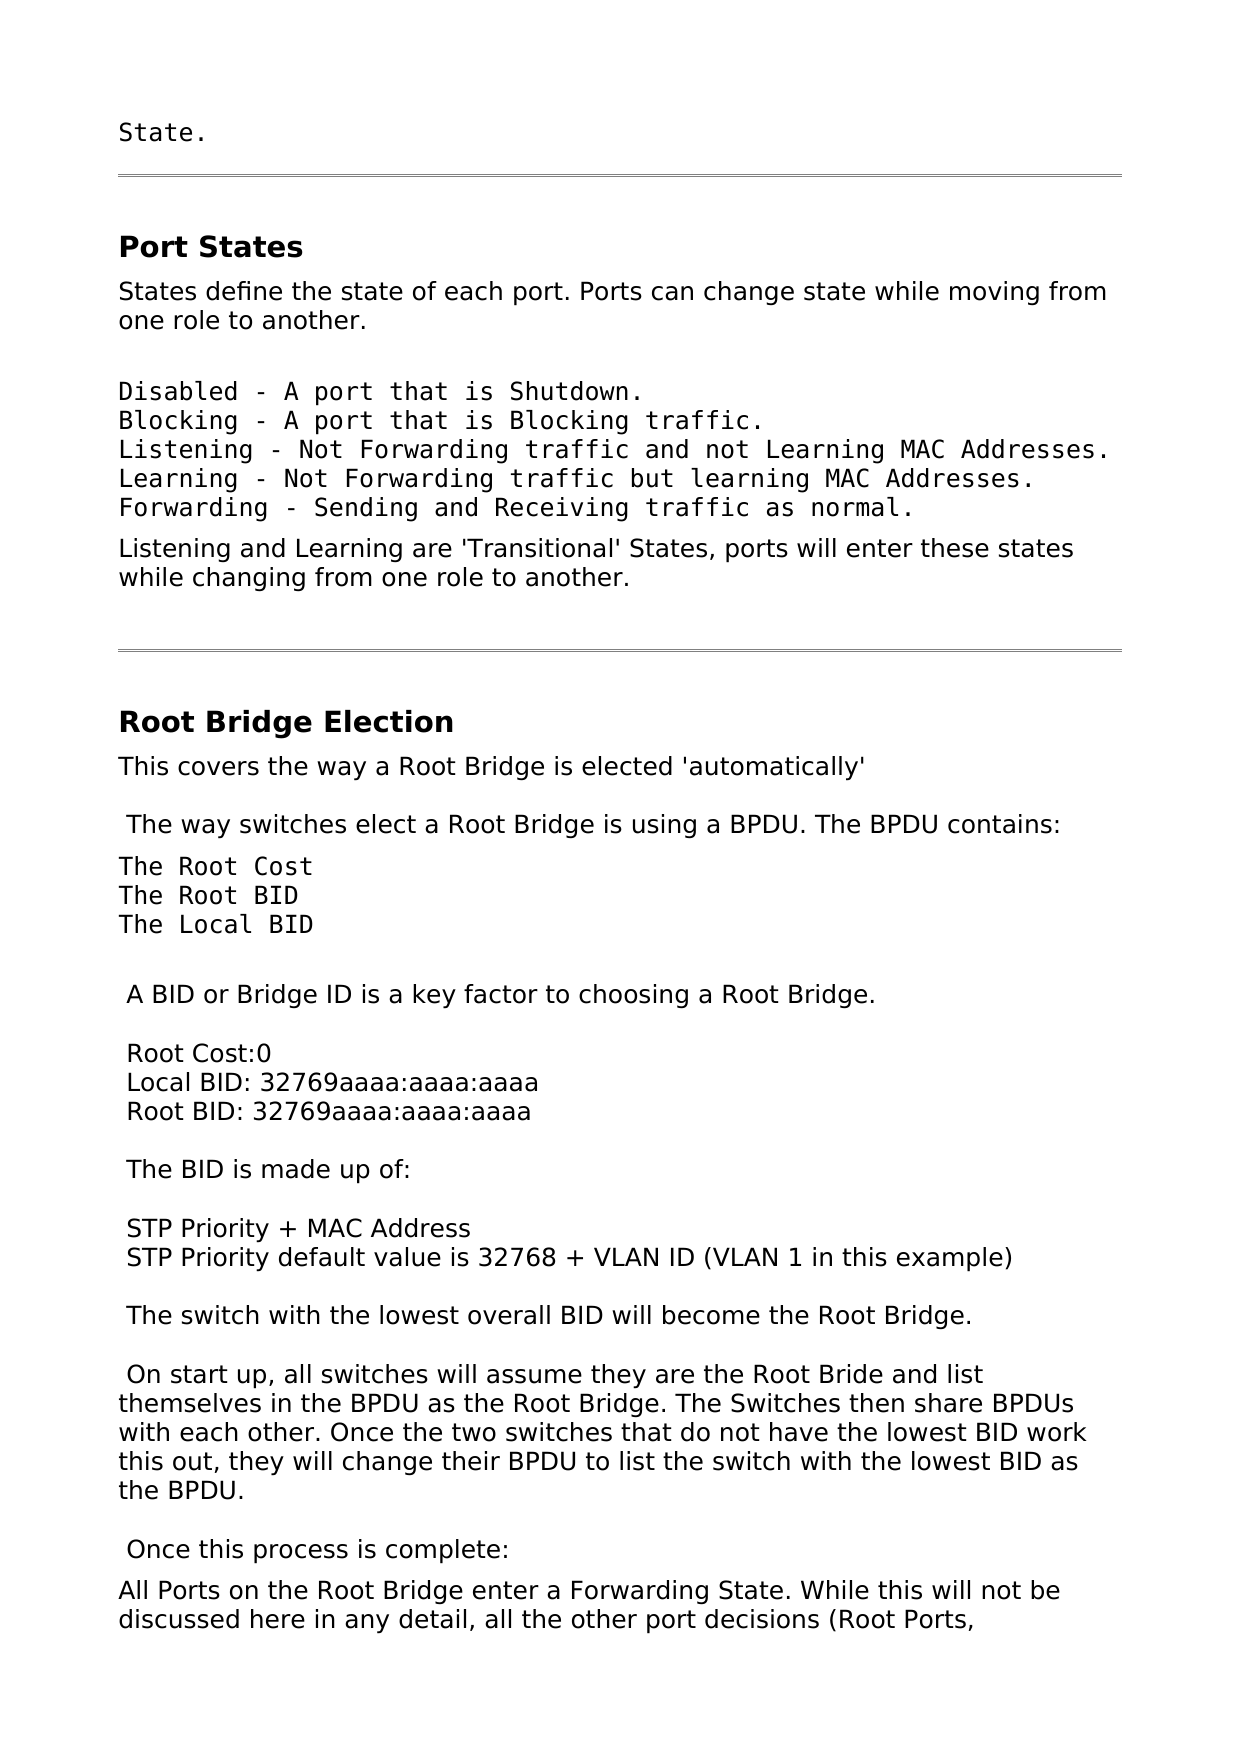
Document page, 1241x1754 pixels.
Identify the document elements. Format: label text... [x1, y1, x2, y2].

text All Ports on the Root Bridge enter a Forwarding State. While this will not be discussed here in any detail, all the other port decisions (Root Ports, [118, 1577, 1122, 1635]
text Disabled - A port that is Shutdown. Blocking - A port that is Blocking traffic. Listening - Not Forwarding traffic and not Learning MAC Addresses. Learning - Not Forwarding traffic but learning MAC Addresses. Forwarding - Sending and Receiving traffic as normal. [118, 377, 1122, 523]
text This covers the way a Root Bridge is elected 'automatically' The way switches elect a Root Bridge is using a BPDU. The BPDU contains: [118, 752, 1122, 840]
text Listening and Learning are 'Transitional' States, ports will enter these states while changing from one role to another. [118, 534, 1122, 622]
text A BID or Bridge ID is a key factor to choosing a Root Bridge. Root Cost:0 Local BID: 32769aaaa:aaaa:aaaa Root BID: 32769aaaa:aaaa:aaaa The BID is made up of: STP Priority + MAC Address STP Priority default value is 32768 + VLAN ID (VLAN 1 in this example) The switch with the lowest overall BID will become the Root Bridge. On start up, all switches will assume they are the Root Bride and list themselves in the BPDU as the Root Bridge. The Switches then share BPDUs with each other. Once the two switches that do not have the lowest BID work this out, they will change their BPDU to list the switch with the lowest BID as the BPDU. Once this process is complete: [118, 952, 1122, 1564]
text States define the state of each port. Ports can change state while moving from one role to another. [118, 277, 1122, 364]
text State. [118, 118, 1122, 147]
subtitle Root Bridge Election [118, 706, 1122, 740]
subtitle Port States [118, 230, 1122, 264]
text The Root Cost The Root BID The Local BID [118, 852, 1122, 940]
